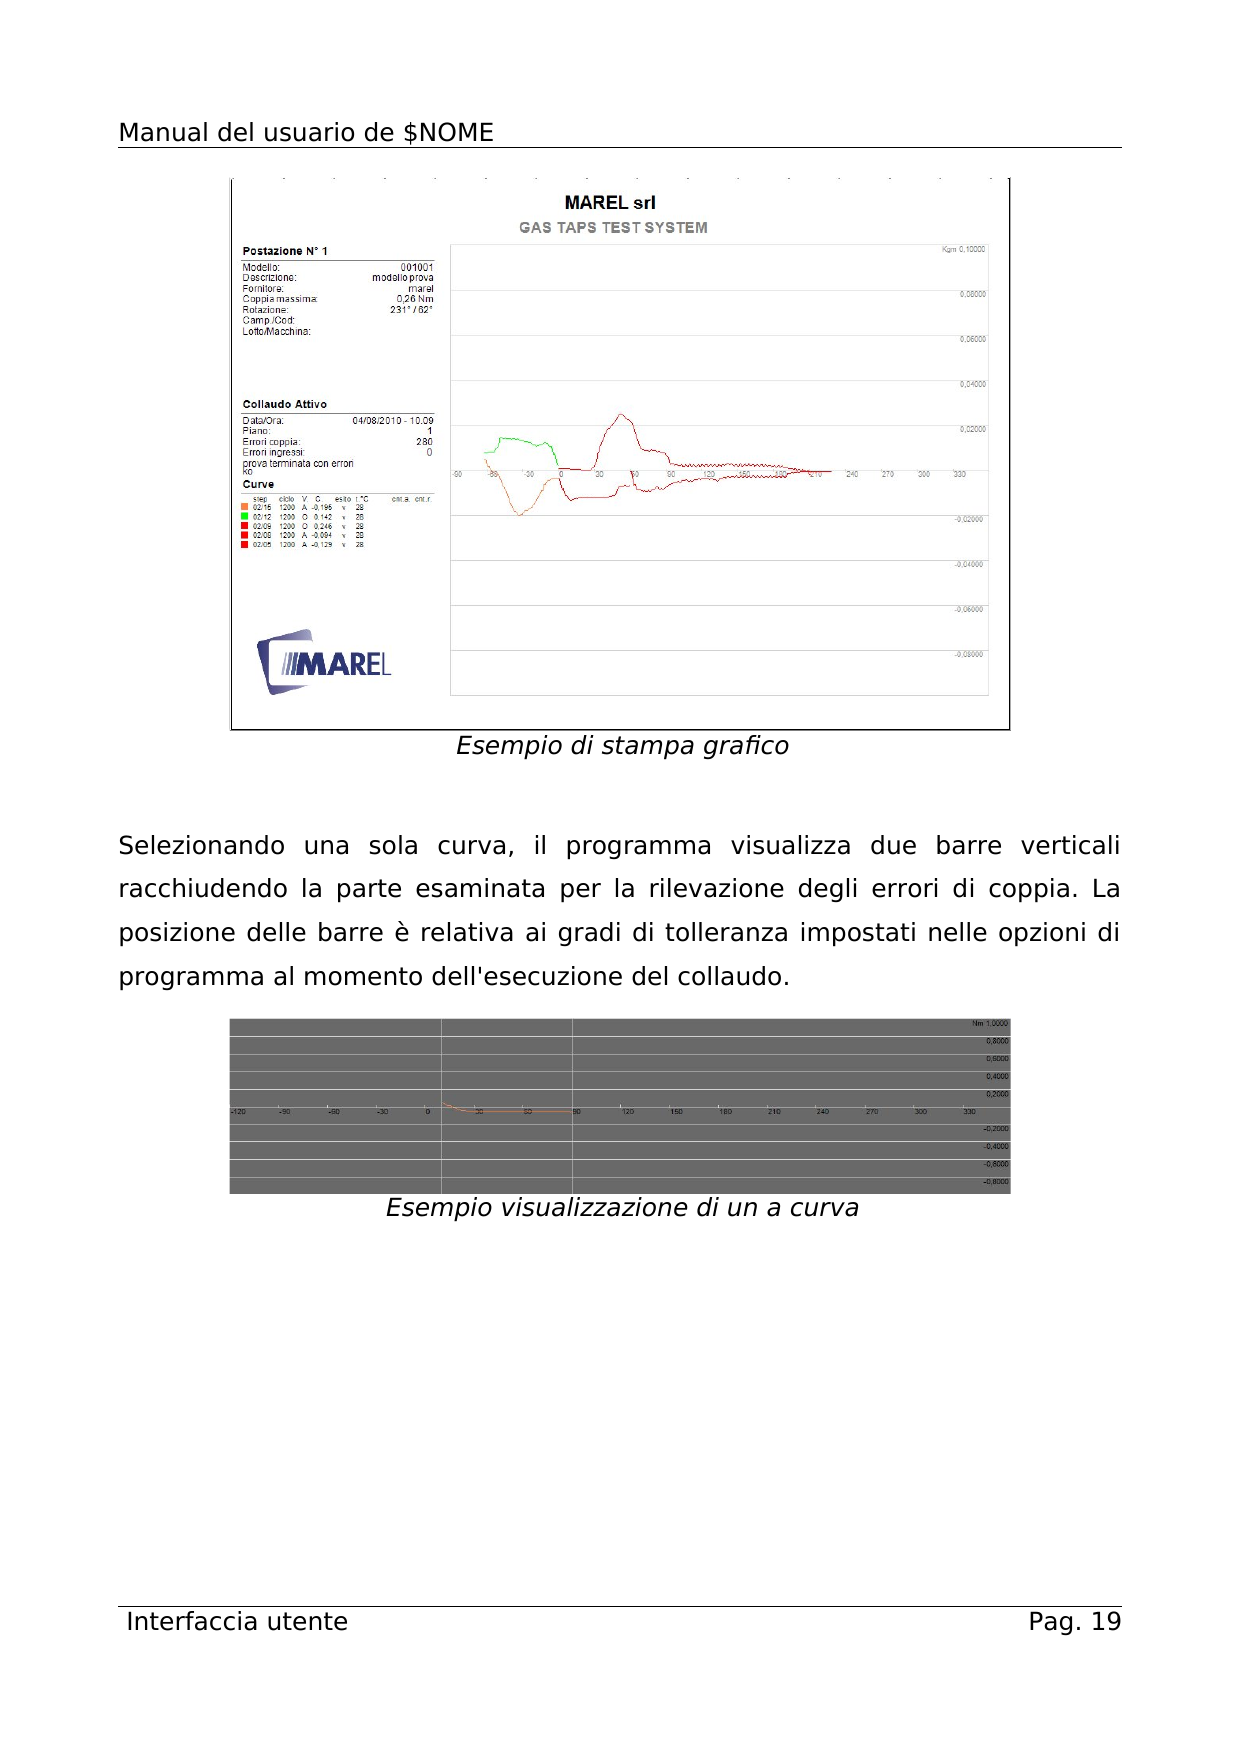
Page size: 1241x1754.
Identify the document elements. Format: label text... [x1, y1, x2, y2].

picture [229, 1018, 1011, 1194]
picture [229, 177, 1011, 731]
text Selezionando una sola curva, il programma visualizza due barre verticali racchiudendo la parte esaminata per la rilevazione degli errori di coppia. La posizione delle barre è relativa ai gradi di tolleranza impostati nelle opzioni di programma al momento dell'esecuzione del collaudo. [118, 831, 1122, 991]
text Esempio di stampa grafico [229, 731, 1011, 760]
text Esempio visualizzazione di un a curva [229, 1194, 1011, 1223]
